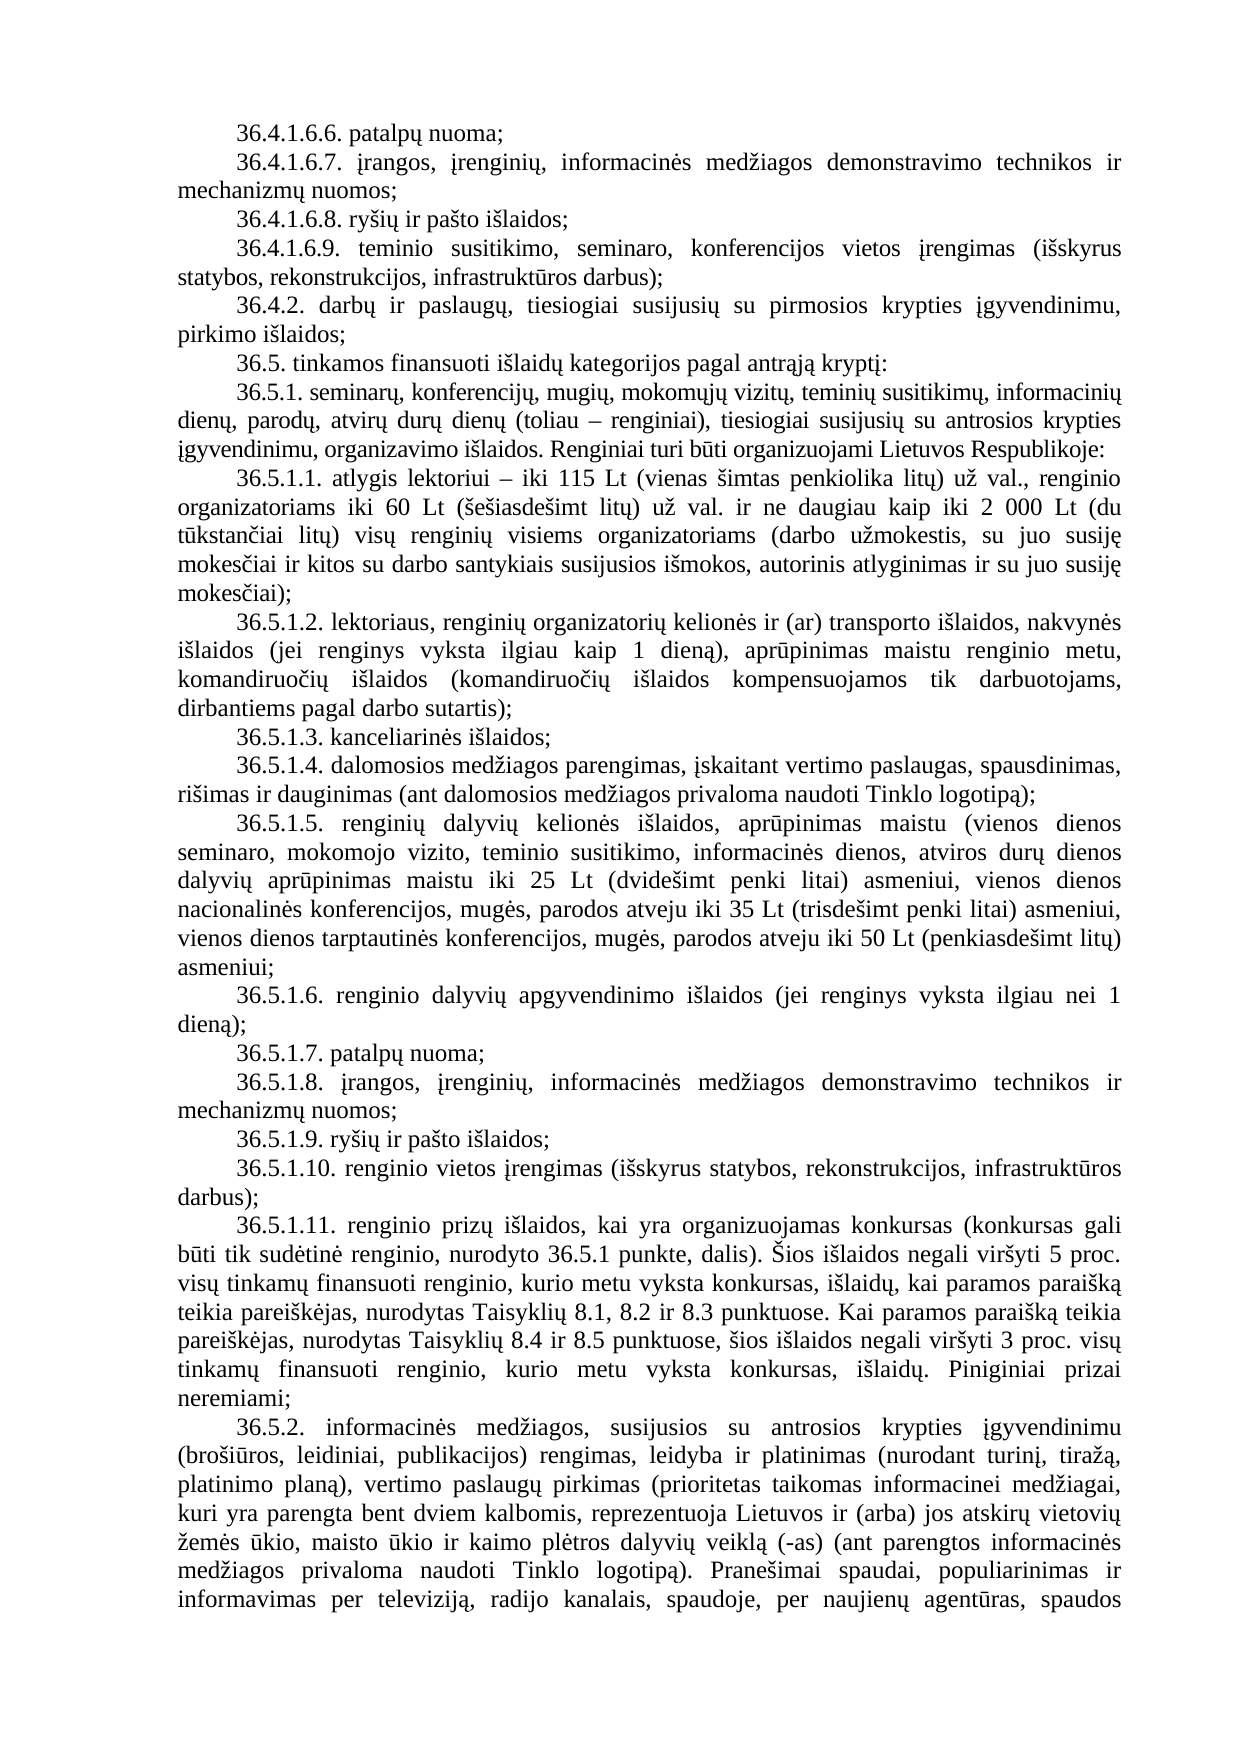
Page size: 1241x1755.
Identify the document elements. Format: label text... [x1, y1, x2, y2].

text 36.5.1.11. renginio prizų išlaidos, kai yra organizuojamas konkursas (konkursas gali būti tik sudėtinė renginio, nurodyto 36.5.1 punkte, dalis). Šios išlaidos negali viršyti 5 proc. visų tinkamų finansuoti renginio, kurio metu vyksta konkursas, išlaidų, kai paramos paraišką teikia pareiškėjas, nurodytas Taisyklių 8.1, 8.2 ir 8.3 punktuose. Kai paramos paraišką teikia pareiškėjas, nurodytas Taisyklių 8.4 ir 8.5 punktuose, šios išlaidos negali viršyti 3 proc. visų tinkamų finansuoti renginio, kurio metu vyksta konkursas, išlaidų. Piniginiai prizai neremiami; [177, 1211, 1122, 1412]
text 36.5.1.6. renginio dalyvių apgyvendinimo išlaidos (jei renginys vyksta ilgiau nei 1 dieną); [177, 981, 1122, 1038]
text 36.5.1.8. įrangos, įrenginių, informacinės medžiagos demonstravimo technikos ir mechanizmų nuomos; [177, 1067, 1122, 1124]
text 36.5.1.9. ryšių ir pašto išlaidos; [177, 1124, 1122, 1153]
text 36.4.1.6.9. teminio susitikimo, seminaro, konferencijos vietos įrengimas (išskyrus statybos, rekonstrukcijos, infrastruktūros darbus); [177, 233, 1122, 291]
text 36.5.1.2. lektoriaus, renginių organizatorių kelionės ir (ar) transporto išlaidos, nakvynės išlaidos (jei renginys vyksta ilgiau kaip 1 dieną), aprūpinimas maistu renginio metu, komandiruočių išlaidos (komandiruočių išlaidos kompensuojamos tik darbuotojams, dirbantiems pagal darbo sutartis); [177, 607, 1122, 722]
text 36.5.2. informacinės medžiagos, susijusios su antrosios krypties įgyvendinimu (brošiūros, leidiniai, publikacijos) rengimas, leidyba ir platinimas (nurodant turinį, tiražą, platinimo planą), vertimo paslaugų pirkimas (prioritetas taikomas informacinei medžiagai, kuri yra parengta bent dviem kalbomis, reprezentuoja Lietuvos ir (arba) jos atskirų vietovių žemės ūkio, maisto ūkio ir kaimo plėtros dalyvių veiklą (-as) (ant parengtos informacinės medžiagos privaloma naudoti Tinklo logotipą). Pranešimai spaudai, populiarinimas ir informavimas per televiziją, radijo kanalais, spaudoje, per naujienų agentūras, spaudos [177, 1412, 1122, 1613]
text 36.5.1.10. renginio vietos įrengimas (išskyrus statybos, rekonstrukcijos, infrastruktūros darbus); [177, 1153, 1122, 1211]
text 36.5.1.5. renginių dalyvių kelionės išlaidos, aprūpinimas maistu (vienos dienos seminaro, mokomojo vizito, teminio susitikimo, informacinės dienos, atviros durų dienos dalyvių aprūpinimas maistu iki 25 Lt (dvidešimt penki litai) asmeniui, vienos dienos nacionalinės konferencijos, mugės, parodos atveju iki 35 Lt (trisdešimt penki litai) asmeniui, vienos dienos tarptautinės konferencijos, mugės, parodos atveju iki 50 Lt (penkiasdešimt litų) asmeniui; [177, 808, 1122, 981]
text 36.5.1.1. atlygis lektoriui – iki 115 Lt (vienas šimtas penkiolika litų) už val., renginio organizatoriams iki 60 Lt (šešiasdešimt litų) už val. ir ne daugiau kaip iki 2 000 Lt (du tūkstančiai litų) visų renginių visiems organizatoriams (darbo užmokestis, su juo susiję mokesčiai ir kitos su darbo santykiais susijusios išmokos, autorinis atlyginimas ir su juo susiję mokesčiai); [177, 463, 1122, 607]
text 36.4.1.6.6. patalpų nuoma; [177, 118, 1122, 147]
text 36.5.1. seminarų, konferencijų, mugių, mokomųjų vizitų, teminių susitikimų, informacinių dienų, parodų, atvirų durų dienų (toliau – renginiai), tiesiogiai susijusių su antrosios krypties įgyvendinimu, organizavimo išlaidos. Renginiai turi būti organizuojami Lietuvos Respublikoje: [177, 377, 1122, 463]
text 36.5.1.3. kanceliarinės išlaidos; [177, 722, 1122, 751]
text 36.5.1.7. patalpų nuoma; [177, 1038, 1122, 1067]
text 36.4.2. darbų ir paslaugų, tiesiogiai susijusių su pirmosios krypties įgyvendinimu, pirkimo išlaidos; [177, 291, 1122, 348]
text 36.4.1.6.7. įrangos, įrenginių, informacinės medžiagos demonstravimo technikos ir mechanizmų nuomos; [177, 147, 1122, 204]
text 36.4.1.6.8. ryšių ir pašto išlaidos; [177, 204, 1122, 233]
text 36.5. tinkamos finansuoti išlaidų kategorijos pagal antrąją kryptį: [177, 348, 1122, 377]
text 36.5.1.4. dalomosios medžiagos parengimas, įskaitant vertimo paslaugas, spausdinimas, rišimas ir dauginimas (ant dalomosios medžiagos privaloma naudoti Tinklo logotipą); [177, 751, 1122, 808]
